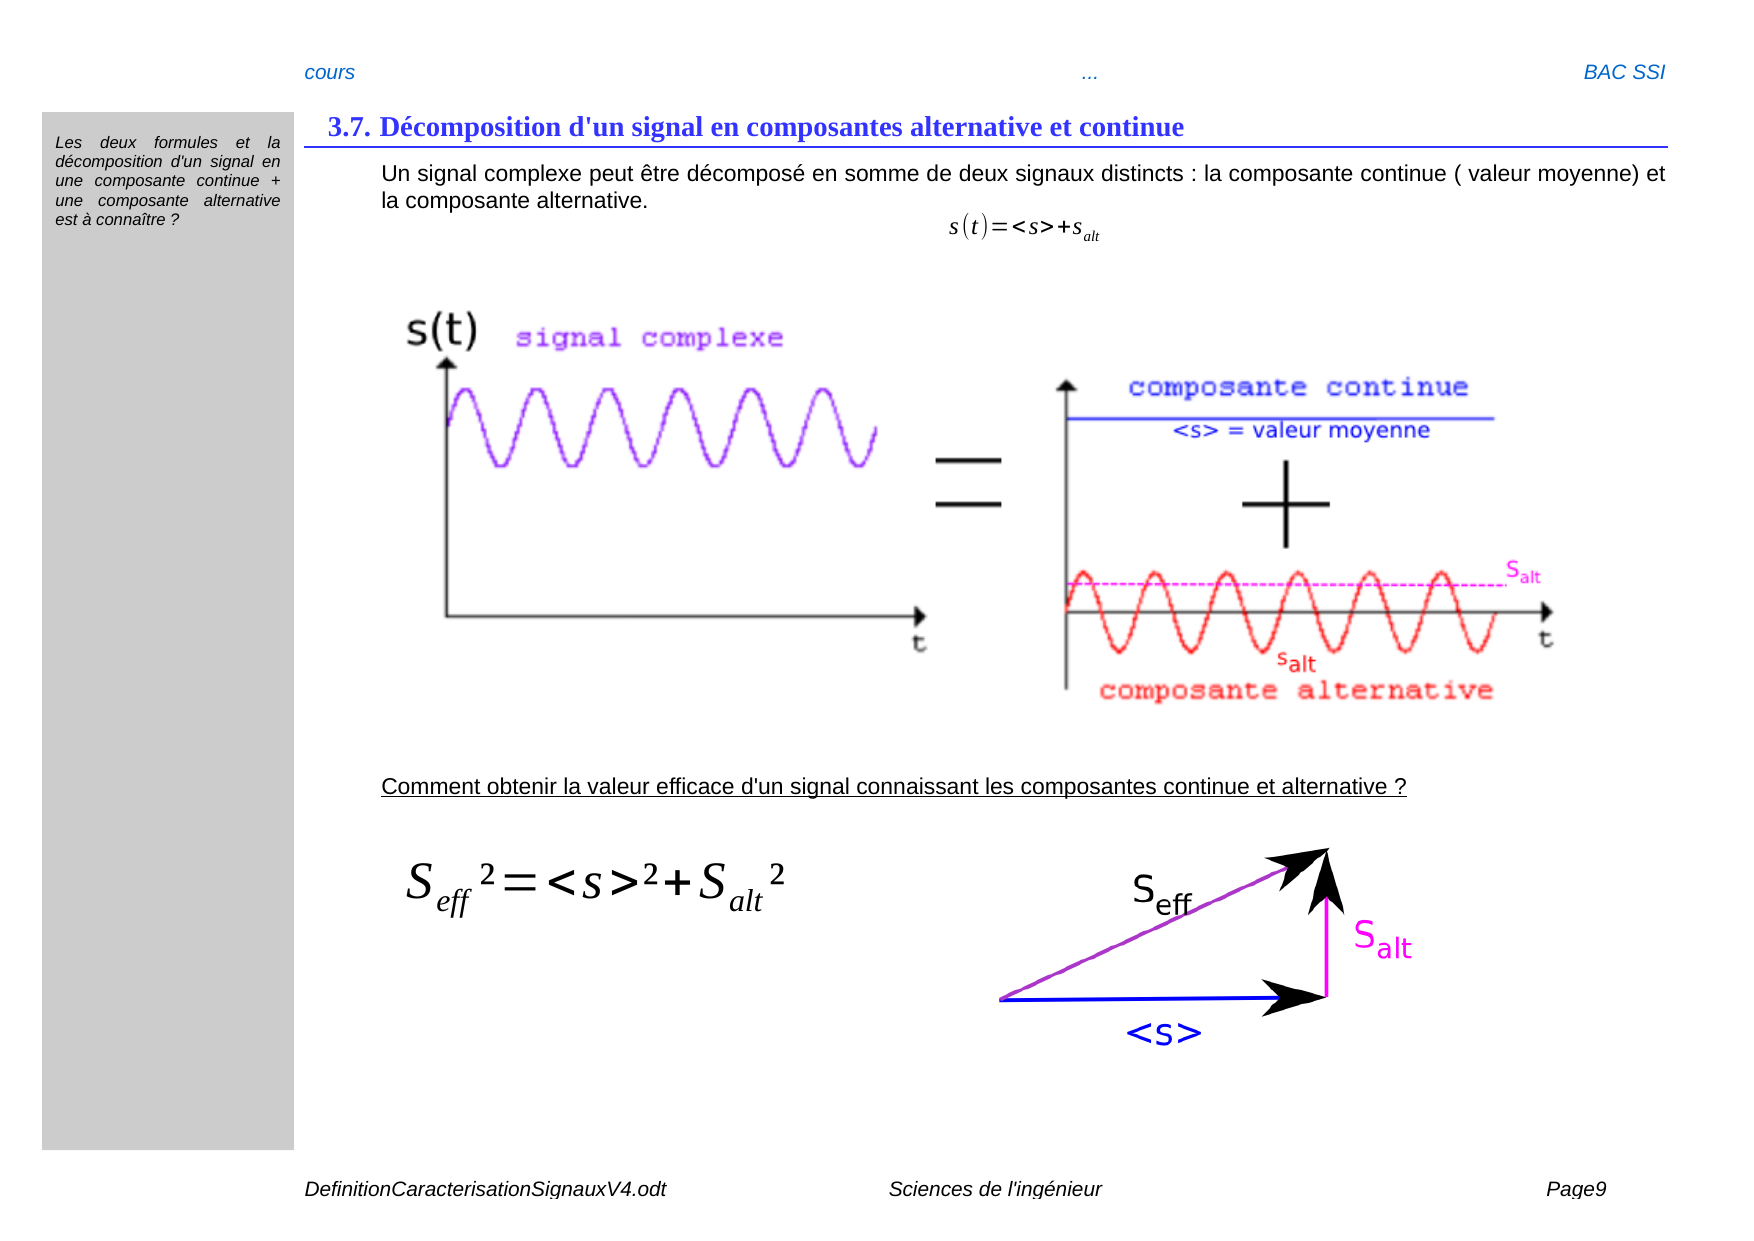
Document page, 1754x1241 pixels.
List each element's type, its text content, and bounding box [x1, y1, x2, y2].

picture [401, 297, 1571, 721]
text Un signal complexe peut être décomposé en somme de deux signaux distincts : la composante continue ( valeur moyenne) et la composante alternative. [381, 160, 1668, 213]
picture [993, 828, 1416, 1048]
text Comment obtenir la valeur efficace d'un signal connaissant les composantes continue et alternative ? [381, 773, 1668, 800]
subtitle Décomposition d'un signal en composantes alternative et continue [304, 107, 1668, 146]
